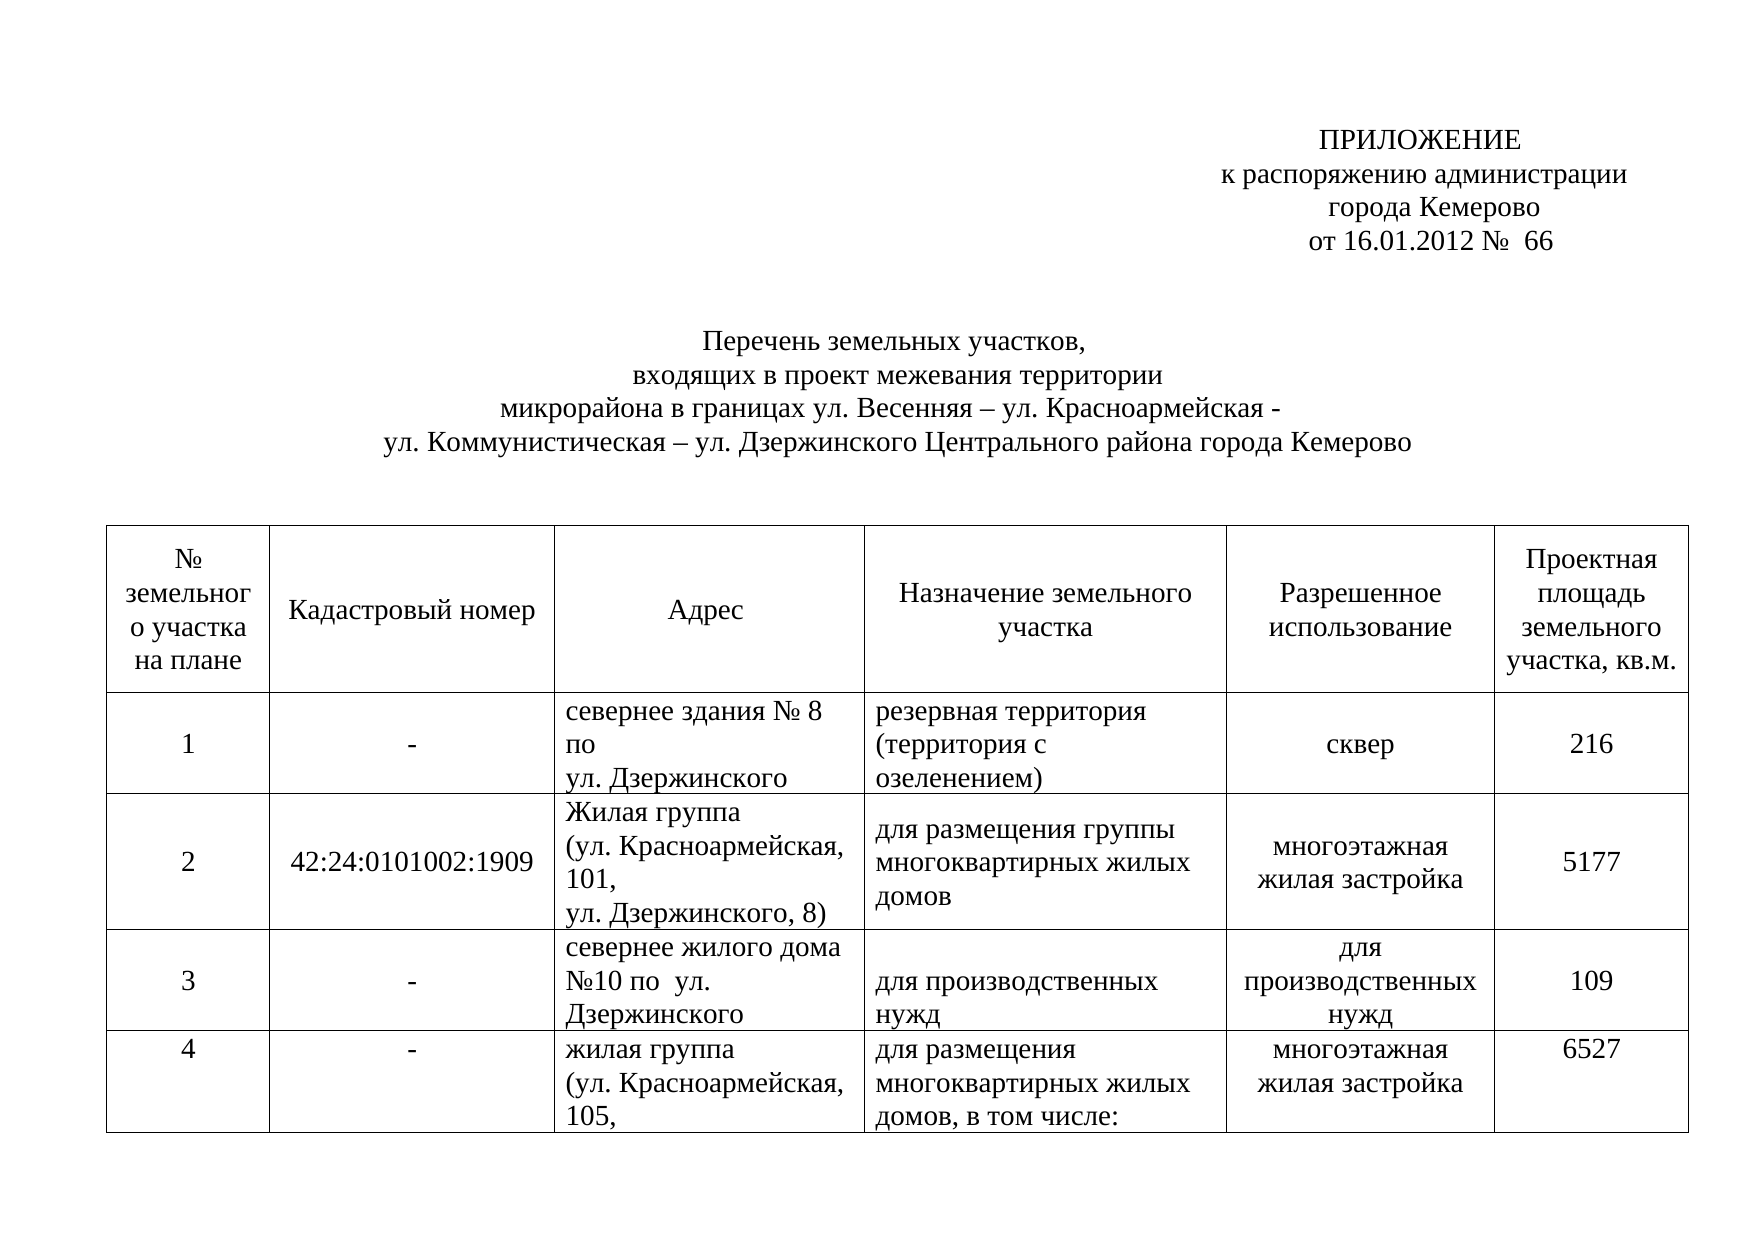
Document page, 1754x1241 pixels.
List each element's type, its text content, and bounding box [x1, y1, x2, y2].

table_cell 3 [107, 930, 269, 1030]
text ПРИЛОЖЕНИЕ [130, 122, 1665, 156]
table_cell 6527 [1495, 1031, 1688, 1132]
table_cell Жилая группа (ул. Красноармейская, 101, ул. Дзержинского, 8) [555, 794, 864, 928]
table_cell 4 [107, 1031, 269, 1132]
table_header Назначение земельного участка [865, 526, 1226, 692]
table_cell для производственных нужд [1227, 930, 1494, 1030]
text микрорайона в границах ул. Весенняя – ул. Красноармейская - [130, 391, 1665, 424]
table_cell для производственных нужд [865, 930, 1226, 1030]
table_cell для размещения многоквартирных жилых домов, в том числе: [865, 1031, 1226, 1132]
table_cell 216 [1495, 693, 1688, 793]
table_header Проектная площадь земельного участка, кв.м. [1495, 526, 1688, 692]
table_cell резервная территория (территория с озеленением) [865, 693, 1226, 793]
table_cell многоэтажная жилая застройка [1227, 794, 1494, 928]
table_cell жилая группа (ул. Красноармейская, 105, [555, 1031, 864, 1132]
table_cell - [270, 693, 554, 793]
text ул. Коммунистическая – ул. Дзержинского Центрального района города Кемерово [130, 424, 1665, 458]
text входящих в проект межевания территории [130, 357, 1665, 391]
text к распоряжению администрации [130, 156, 1665, 189]
table_cell сквер [1227, 693, 1494, 793]
text Перечень земельных участков, [130, 323, 1665, 357]
table_cell 5177 [1495, 794, 1688, 928]
table_cell 2 [107, 794, 269, 928]
table_header № земельного участка на плане [107, 526, 269, 692]
table_cell - [270, 930, 554, 1030]
text от 16.01.2012 № 66 [721, 223, 1665, 256]
table_cell - [270, 1031, 554, 1132]
table_cell 42:24:0101002:1909 [270, 794, 554, 928]
table_cell севернее здания № 8 по ул. Дзержинского [555, 693, 864, 793]
table_cell 109 [1495, 930, 1688, 1030]
table_header Адрес [555, 526, 864, 692]
table_header Разрешенное использование [1227, 526, 1494, 692]
table_header Кадастровый номер [270, 526, 554, 692]
table_cell севернее жилого дома №10 по ул. Дзержинского [555, 930, 864, 1030]
table_cell для размещения группы многоквартирных жилых домов [865, 794, 1226, 928]
text города Кемерово [721, 189, 1665, 223]
table_cell 1 [107, 693, 269, 793]
table_cell многоэтажная жилая застройка [1227, 1031, 1494, 1132]
